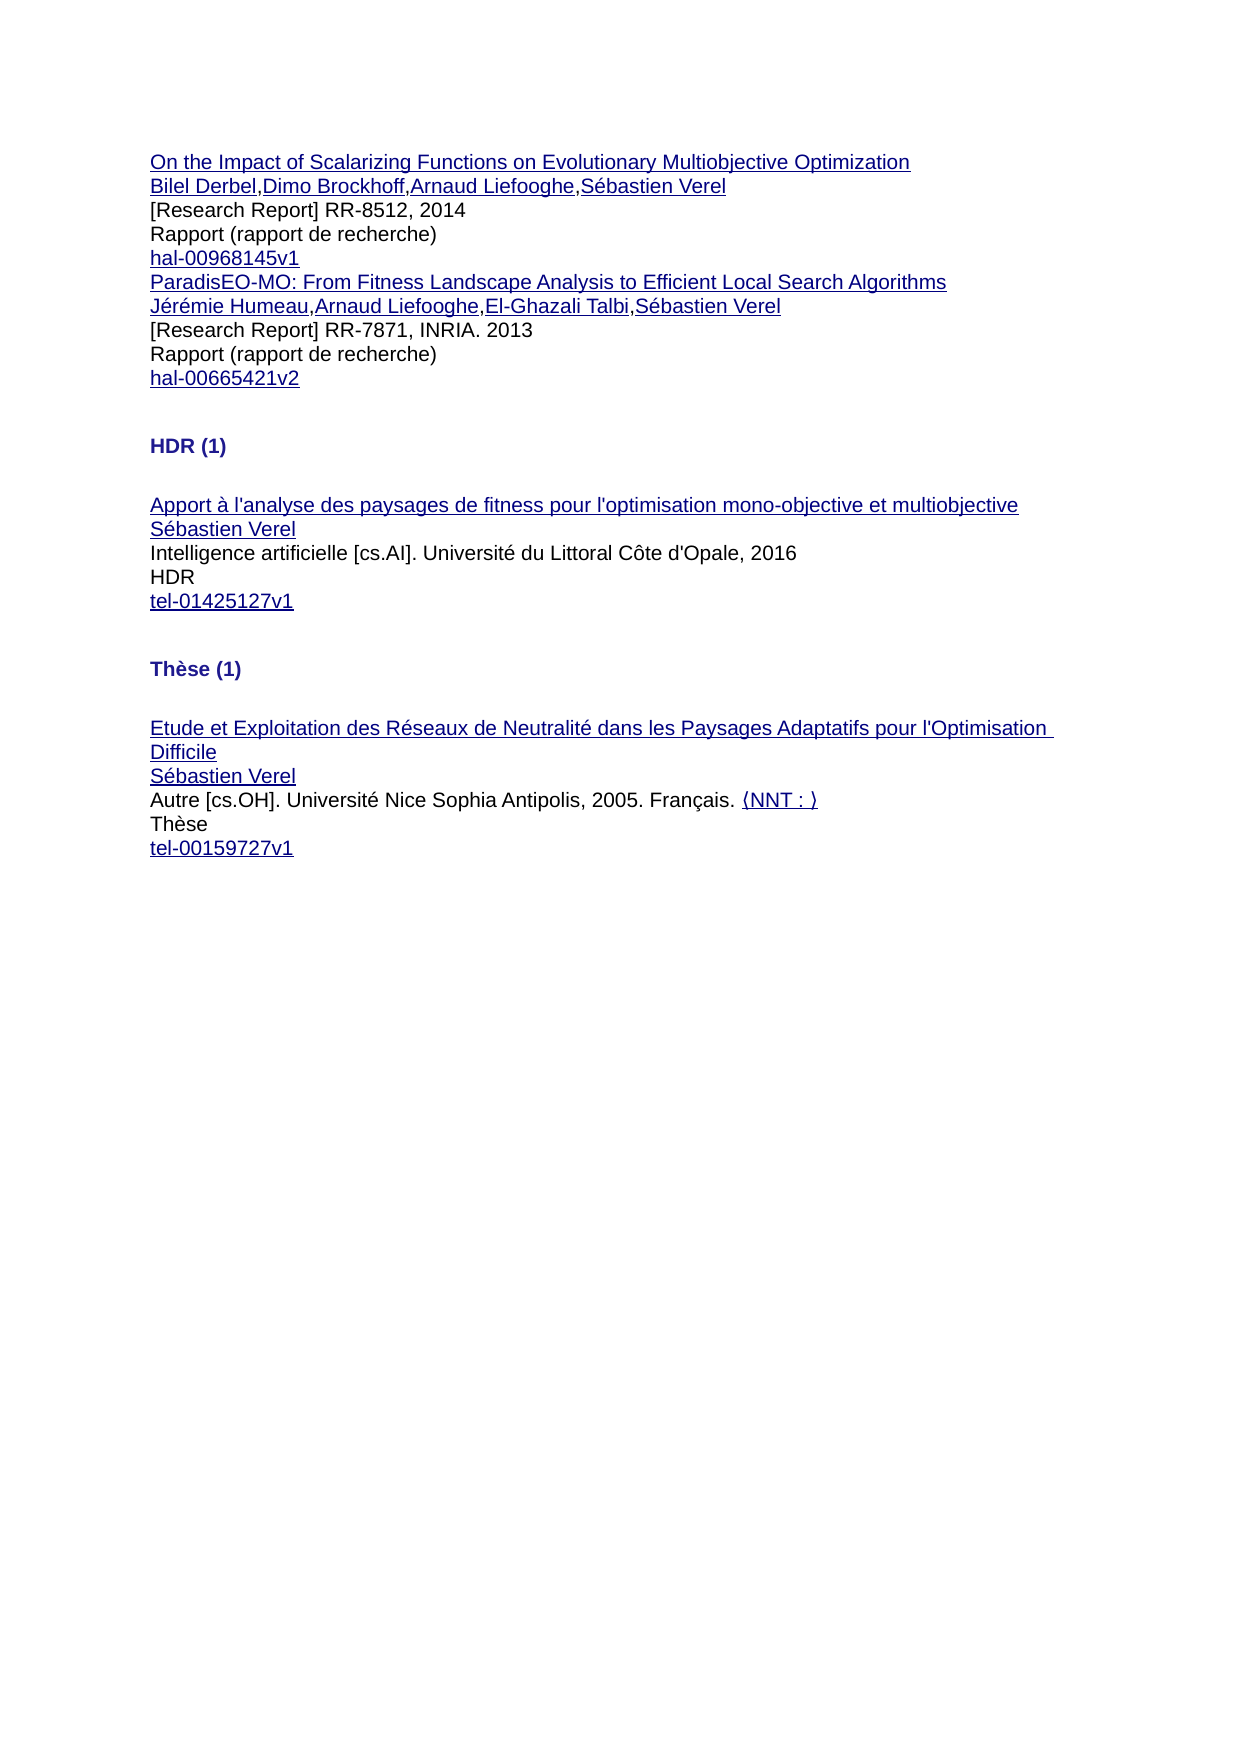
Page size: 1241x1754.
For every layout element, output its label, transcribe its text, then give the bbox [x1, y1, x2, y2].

subtitle Thèse (1) [150, 657, 1090, 681]
table_cell ParadisEO-MO: From Fitness Landscape Analysis to Efficient Local Search Algorithms Jérémie Humeau,Arnaud Liefooghe,El-Ghazali Talbi,Sébastien Verel [Research Report] RR-7871, INRIA. 2013 Rapport (rapport de recherche) hal-00665421v2 [150, 270, 1090, 389]
subtitle HDR (1) [150, 434, 1090, 458]
table_header Apport à l'analyse des paysages de fitness pour l'optimisation mono-objective et multiobjective Sébastien Verel Intelligence artificielle [cs.AI]. Université du Littoral Côte d'Opale, 2016 HDR tel-01425127v1 [150, 493, 1090, 612]
table_header On the Impact of Scalarizing Functions on Evolutionary Multiobjective Optimization Bilel Derbel,Dimo Brockhoff,Arnaud Liefooghe,Sébastien Verel [Research Report] RR-8512, 2014 Rapport (rapport de recherche) hal-00968145v1 [150, 150, 1090, 270]
table_header Etude et Exploitation des Réseaux de Neutralité dans les Paysages Adaptatifs pour l'Optimisation Difficile Sébastien Verel Autre [cs.OH]. Université Nice Sophia Antipolis, 2005. Français. ⟨NNT : ⟩ Thèse tel-00159727v1 [150, 716, 1090, 859]
